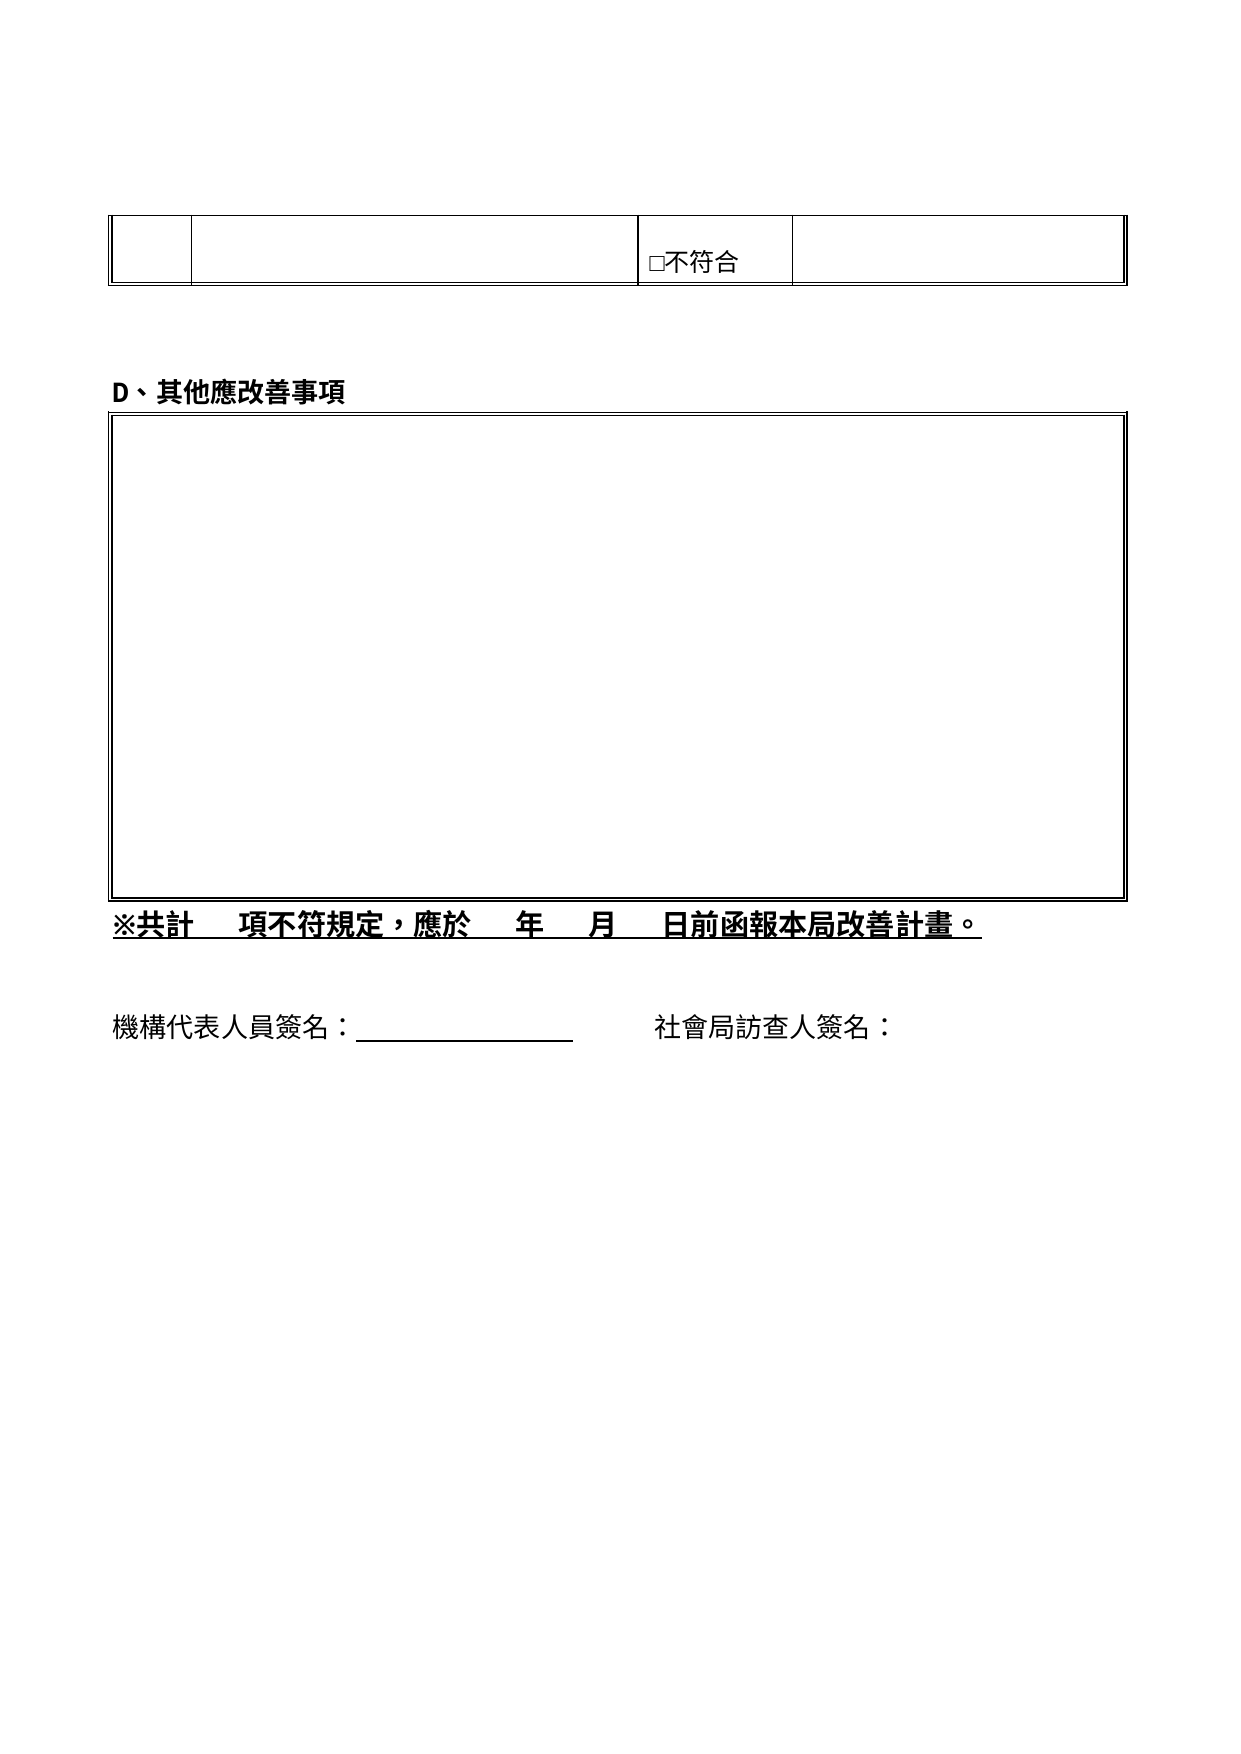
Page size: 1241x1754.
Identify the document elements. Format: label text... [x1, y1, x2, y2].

text 機構代表人員簽名： 社會局訪查人簽名： [112, 996, 1128, 1048]
table_cell □不符合 [639, 216, 792, 282]
table_header [113, 416, 1123, 897]
table_cell [793, 216, 1123, 282]
table_cell [113, 216, 191, 282]
text ※共計 項不符規定，應於 年 月 日前函報本局改善計畫。 [112, 902, 1128, 944]
text D、其他應改善事項 [112, 349, 1128, 411]
table_cell [192, 216, 637, 282]
